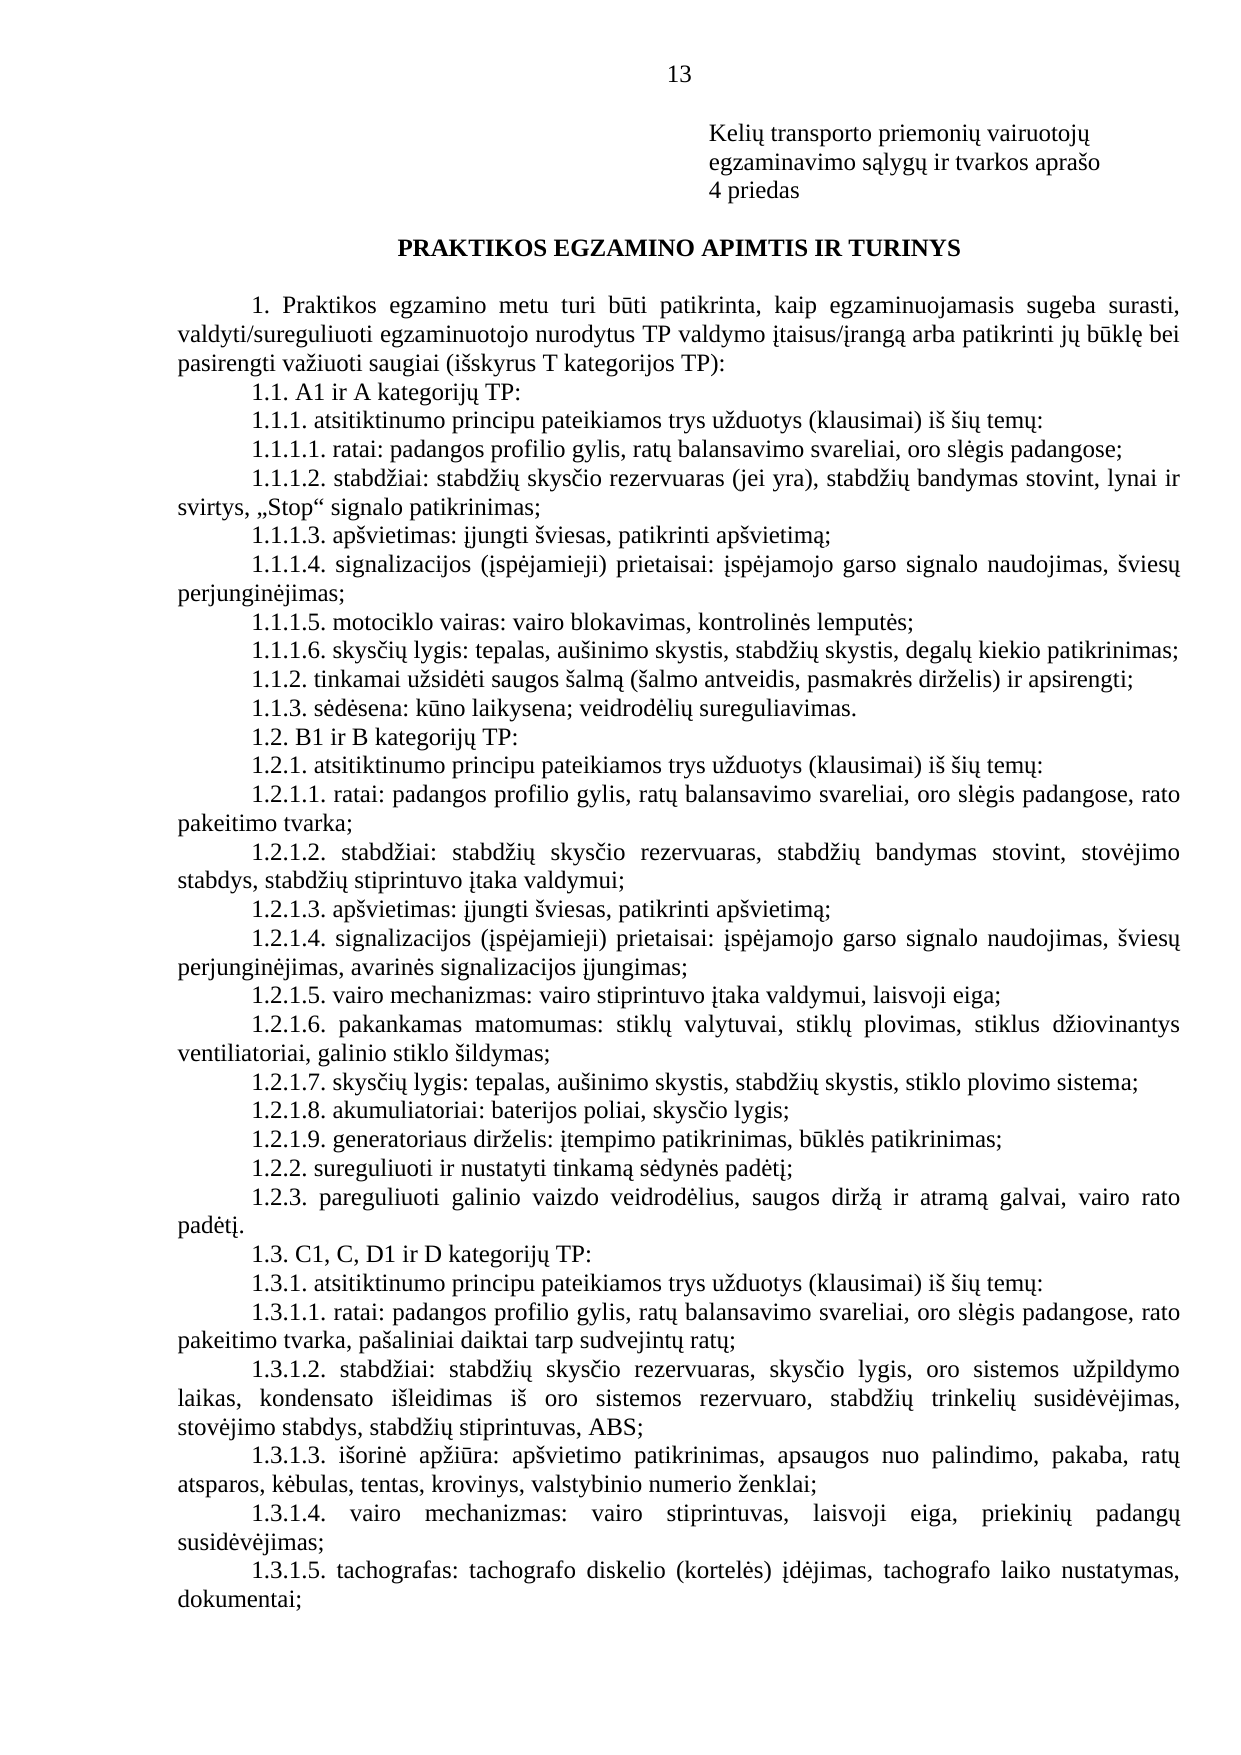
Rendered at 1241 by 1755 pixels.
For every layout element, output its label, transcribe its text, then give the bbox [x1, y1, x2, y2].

text 1.2.1.6. pakankamas matomumas: stiklų valytuvai, stiklų plovimas, stiklus džiovinantys ventiliatoriai, galinio stiklo šildymas; [177, 1009, 1181, 1067]
text 1.1.1.2. stabdžiai: stabdžių skysčio rezervuaras (jei yra), stabdžių bandymas stovint, lynai ir svirtys, „Stop“ signalo patikrinimas; [177, 463, 1181, 521]
text 1.3.1. atsitiktinumo principu pateikiamos trys užduotys (klausimai) iš šių temų: [177, 1268, 1181, 1297]
text 1.1.3. sėdėsena: kūno laikysena; veidrodėlių sureguliavimas. [177, 693, 1181, 722]
text 1.1.1.1. ratai: padangos profilio gylis, ratų balansavimo svareliai, oro slėgis padangose; [177, 434, 1181, 463]
text 1.2.1.4. signalizacijos (įspėjamieji) prietaisai: įspėjamojo garso signalo naudojimas, šviesų perjunginėjimas, avarinės signalizacijos įjungimas; [177, 923, 1181, 981]
text 1.2.1.5. vairo mechanizmas: vairo stiprintuvo įtaka valdymui, laisvoji eiga; [177, 981, 1181, 1009]
text Kelių transporto priemonių vairuotojų [177, 118, 1181, 147]
text 1.2.1.3. apšvietimas: įjungti šviesas, patikrinti apšvietimą; [177, 894, 1181, 923]
text praktikos egzamino apimtis ir turinys [177, 233, 1181, 262]
text 1.2.1.9. generatoriaus dirželis: įtempimo patikrinimas, būklės patikrinimas; [177, 1124, 1181, 1153]
text 1.1.1.4. signalizacijos (įspėjamieji) prietaisai: įspėjamojo garso signalo naudojimas, šviesų perjunginėjimas; [177, 549, 1181, 607]
text 1.3.1.3. išorinė apžiūra: apšvietimo patikrinimas, apsaugos nuo palindimo, pakaba, ratų atsparos, kėbulas, tentas, krovinys, valstybinio numerio ženklai; [177, 1441, 1181, 1498]
text 1.2.1.2. stabdžiai: stabdžių skysčio rezervuaras, stabdžių bandymas stovint, stovėjimo stabdys, stabdžių stiprintuvo įtaka valdymui; [177, 837, 1181, 894]
text 1.2.1. atsitiktinumo principu pateikiamos trys užduotys (klausimai) iš šių temų: [177, 751, 1181, 779]
text 1.2.3. pareguliuoti galinio vaizdo veidrodėlius, saugos diržą ir atramą galvai, vairo rato padėtį. [177, 1182, 1181, 1239]
text 1.1.1.3. apšvietimas: įjungti šviesas, patikrinti apšvietimą; [177, 521, 1181, 549]
text 1.3.1.2. stabdžiai: stabdžių skysčio rezervuaras, skysčio lygis, oro sistemos užpildymo laikas, kondensato išleidimas iš oro sistemos rezervuaro, stabdžių trinkelių susidėvėjimas, stovėjimo stabdys, stabdžių stiprintuvas, ABS; [177, 1354, 1181, 1441]
text 1.2.1.8. akumuliatoriai: baterijos poliai, skysčio lygis; [177, 1096, 1181, 1124]
text 1.3. C1, C, D1 ir D kategorijų TP: [177, 1239, 1181, 1268]
text 1.1.2. tinkamai užsidėti saugos šalmą (šalmo antveidis, pasmakrės dirželis) ir apsirengti; [177, 664, 1181, 693]
text 4 priedas [177, 176, 1181, 204]
text 1. Praktikos egzamino metu turi būti patikrinta, kaip egzaminuojamasis sugeba surasti, valdyti/sureguliuoti egzaminuotojo nurodytus TP valdymo įtaisus/įrangą arba patikrinti jų būklę bei pasirengti važiuoti saugiai (išskyrus T kategorijos TP): [177, 291, 1181, 377]
text 1.3.1.4. vairo mechanizmas: vairo stiprintuvas, laisvoji eiga, priekinių padangų susidėvėjimas; [177, 1498, 1181, 1556]
text 1.1.1. atsitiktinumo principu pateikiamos trys užduotys (klausimai) iš šių temų: [177, 406, 1181, 434]
text 1.2.1.7. skysčių lygis: tepalas, aušinimo skystis, stabdžių skystis, stiklo plovimo sistema; [177, 1067, 1181, 1096]
text 1.2.1.1. ratai: padangos profilio gylis, ratų balansavimo svareliai, oro slėgis padangose, rato pakeitimo tvarka; [177, 779, 1181, 837]
text 1.1.1.6. skysčių lygis: tepalas, aušinimo skystis, stabdžių skystis, degalų kiekio patikrinimas; [177, 636, 1181, 664]
text 1.2.2. sureguliuoti ir nustatyti tinkamą sėdynės padėtį; [177, 1153, 1181, 1182]
text 1.3.1.1. ratai: padangos profilio gylis, ratų balansavimo svareliai, oro slėgis padangose, rato pakeitimo tvarka, pašaliniai daiktai tarp sudvejintų ratų; [177, 1297, 1181, 1354]
text 1.1.1.5. motociklo vairas: vairo blokavimas, kontrolinės lemputės; [177, 607, 1181, 636]
text 1.2. B1 ir B kategorijų TP: [177, 722, 1181, 751]
text 1.1. A1 ir A kategorijų TP: [177, 377, 1181, 406]
text 1.3.1.5. tachografas: tachografo diskelio (kortelės) įdėjimas, tachografo laiko nustatymas, dokumentai; [177, 1556, 1181, 1613]
text egzaminavimo sąlygų ir tvarkos aprašo [177, 147, 1181, 176]
